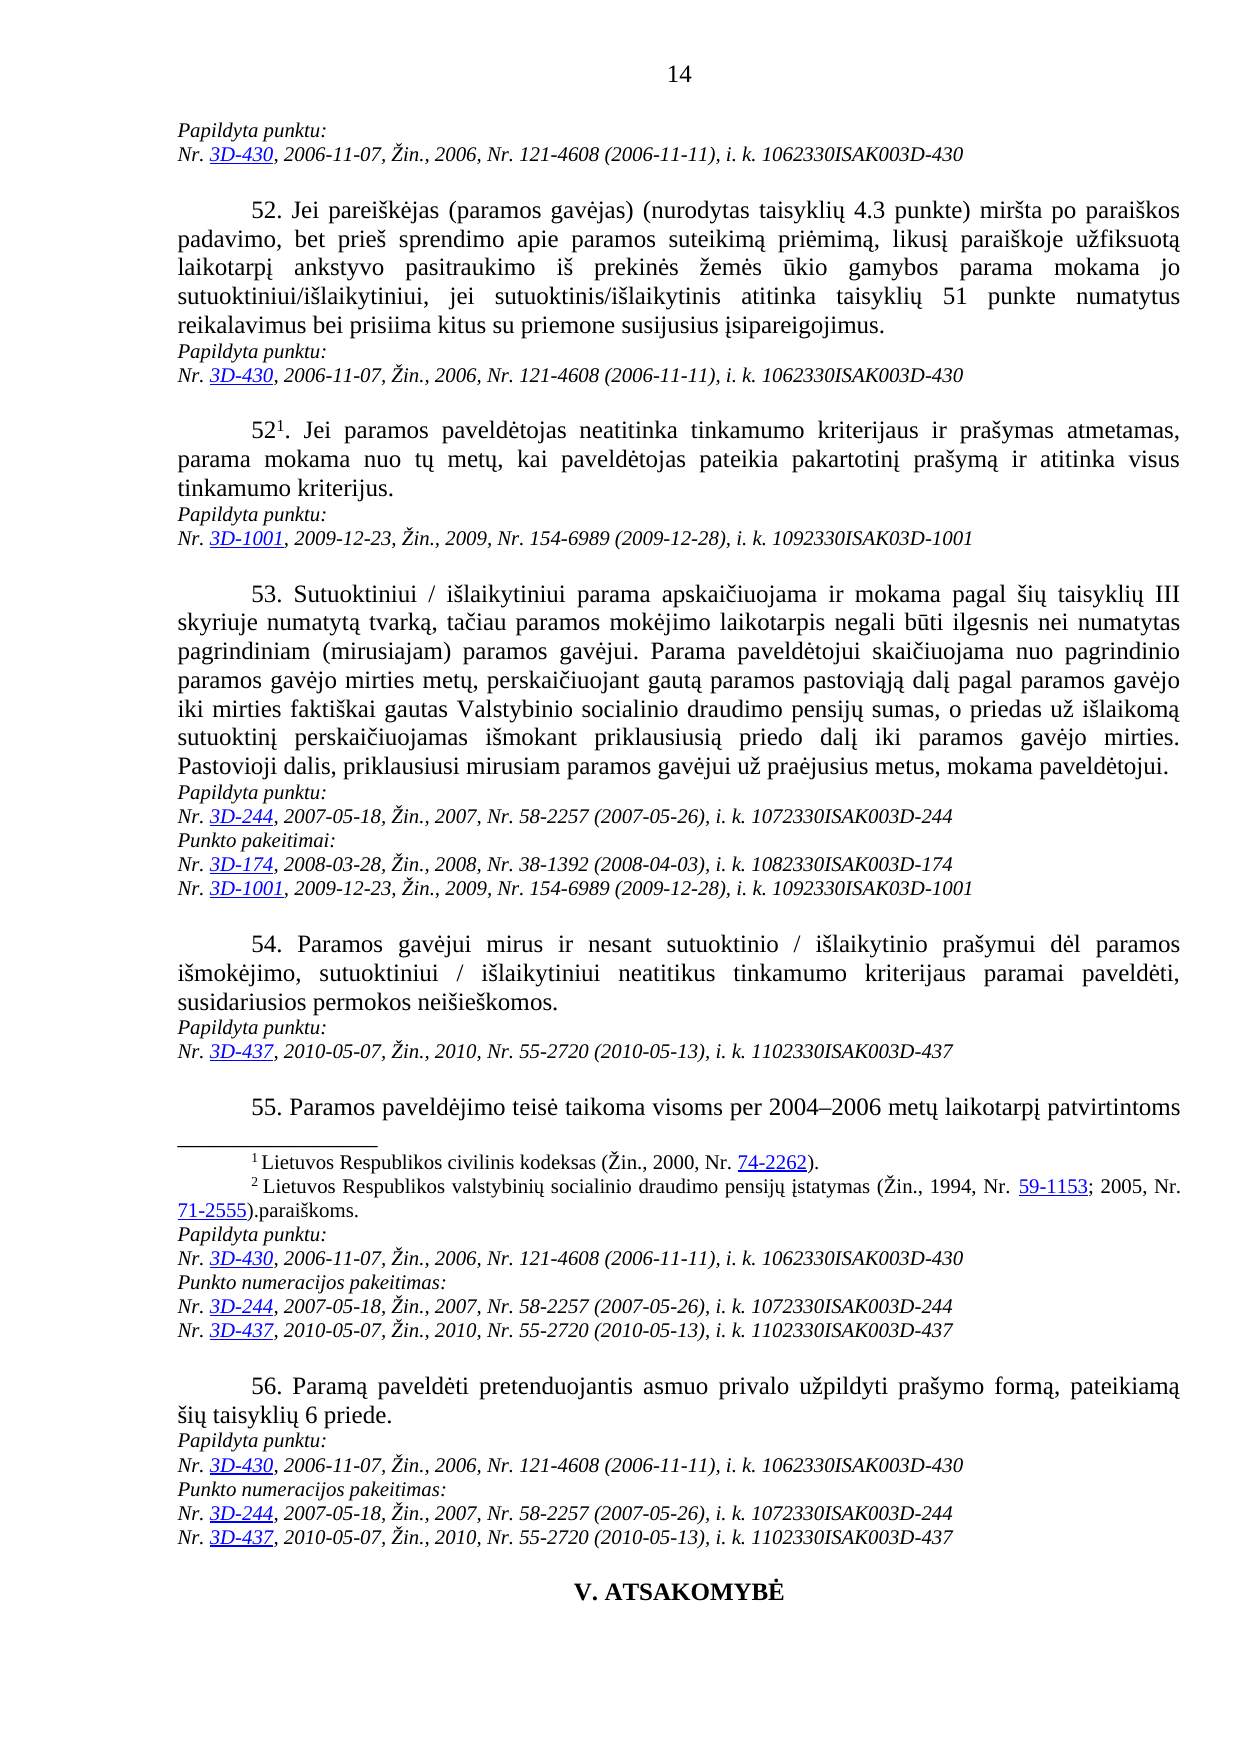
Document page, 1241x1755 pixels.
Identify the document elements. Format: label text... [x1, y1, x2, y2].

text 2 Lietuvos Respublikos valstybinių socialinio draudimo pensijų įstatymas (Žin., 1994, Nr. 59-1153; 2005, Nr. 71-2555).paraiškoms. [177, 1174, 1181, 1222]
text Nr. 3D-244, 2007-05-18, Žin., 2007, Nr. 58-2257 (2007-05-26), i. k. 1072330ISAK003D-244 [177, 804, 1181, 828]
text 53. Sutuoktiniui / išlaikytiniui parama apskaičiuojama ir mokama pagal šių taisyklių III skyriuje numatytą tvarką, tačiau paramos mokėjimo laikotarpis negali būti ilgesnis nei numatytas pagrindiniam (mirusiajam) paramos gavėjui. Parama paveldėtojui skaičiuojama nuo pagrindinio paramos gavėjo mirties metų, perskaičiuojant gautą paramos pastoviąją dalį pagal paramos gavėjo iki mirties faktiškai gautas Valstybinio socialinio draudimo pensijų sumas, o priedas už išlaikomą sutuoktinį perskaičiuojamas išmokant priklausiusią priedo dalį iki paramos gavėjo mirties. Pastovioji dalis, priklausiusi mirusiam paramos gavėjui už praėjusius metus, mokama paveldėtojui. [177, 579, 1181, 780]
text Nr. 3D-1001, 2009-12-23, Žin., 2009, Nr. 154-6989 (2009-12-28), i. k. 1092330ISAK03D-1001 [177, 876, 1181, 900]
text Nr. 3D-437, 2010-05-07, Žin., 2010, Nr. 55-2720 (2010-05-13), i. k. 1102330ISAK003D-437 [177, 1525, 1181, 1549]
text 52. Jei pareiškėjas (paramos gavėjas) (nurodytas taisyklių 4.3 punkte) miršta po paraiškos padavimo, bet prieš sprendimo apie paramos suteikimą priėmimą, likusį paraiškoje užfiksuotą laikotarpį ankstyvo pasitraukimo iš prekinės žemės ūkio gamybos parama mokama jo sutuoktiniui/išlaikytiniui, jei sutuoktinis/išlaikytinis atitinka taisyklių 51 punkte numatytus reikalavimus bei prisiima kitus su priemone susijusius įsipareigojimus. [177, 195, 1181, 339]
text Punkto numeracijos pakeitimas: [177, 1270, 1181, 1294]
text Nr. 3D-430, 2006-11-07, Žin., 2006, Nr. 121-4608 (2006-11-11), i. k. 1062330ISAK003D-430 [177, 1246, 1181, 1270]
text Nr. 3D-244, 2007-05-18, Žin., 2007, Nr. 58-2257 (2007-05-26), i. k. 1072330ISAK003D-244 [177, 1501, 1181, 1525]
text Papildyta punktu: [177, 118, 1181, 142]
text Nr. 3D-437, 2010-05-07, Žin., 2010, Nr. 55-2720 (2010-05-13), i. k. 1102330ISAK003D-437 [177, 1039, 1181, 1063]
text 521. Jei paramos paveldėtojas neatitinka tinkamumo kriterijaus ir prašymas atmetamas, parama mokama nuo tų metų, kai paveldėtojas pateikia pakartotinį prašymą ir atitinka visus tinkamumo kriterijus. [177, 416, 1181, 502]
text V. ATSAKOMYBĖ [177, 1577, 1181, 1606]
text Nr. 3D-430, 2006-11-07, Žin., 2006, Nr. 121-4608 (2006-11-11), i. k. 1062330ISAK003D-430 [177, 142, 1181, 166]
text Nr. 3D-430, 2006-11-07, Žin., 2006, Nr. 121-4608 (2006-11-11), i. k. 1062330ISAK003D-430 [177, 1452, 1181, 1477]
text Punkto pakeitimai: [177, 828, 1181, 852]
text 1 Lietuvos Respublikos civilinis kodeksas (Žin., 2000, Nr. 74-2262). [177, 1150, 1181, 1174]
text Nr. 3D-430, 2006-11-07, Žin., 2006, Nr. 121-4608 (2006-11-11), i. k. 1062330ISAK003D-430 [177, 363, 1181, 387]
text 56. Paramą paveldėti pretenduojantis asmuo privalo užpildyti prašymo formą, pateikiamą šių taisyklių 6 priede. [177, 1371, 1181, 1428]
text Papildyta punktu: [177, 1015, 1181, 1039]
text Papildyta punktu: [177, 1428, 1181, 1452]
text Papildyta punktu: [177, 1222, 1181, 1246]
text Papildyta punktu: [177, 502, 1181, 526]
text Nr. 3D-174, 2008-03-28, Žin., 2008, Nr. 38-1392 (2008-04-03), i. k. 1082330ISAK003D-174 [177, 852, 1181, 876]
text Nr. 3D-437, 2010-05-07, Žin., 2010, Nr. 55-2720 (2010-05-13), i. k. 1102330ISAK003D-437 [177, 1318, 1181, 1342]
text Papildyta punktu: [177, 339, 1181, 363]
text Nr. 3D-1001, 2009-12-23, Žin., 2009, Nr. 154-6989 (2009-12-28), i. k. 1092330ISAK03D-1001 [177, 526, 1181, 550]
text Nr. 3D-244, 2007-05-18, Žin., 2007, Nr. 58-2257 (2007-05-26), i. k. 1072330ISAK003D-244 [177, 1294, 1181, 1318]
text Punkto numeracijos pakeitimas: [177, 1477, 1181, 1501]
text Papildyta punktu: [177, 780, 1181, 804]
text 55. Paramos paveldėjimo teisė taikoma visoms per 2004–2006 metų laikotarpį patvirtintoms ________________ [177, 1092, 1181, 1150]
text 54. Paramos gavėjui mirus ir nesant sutuoktinio / išlaikytinio prašymui dėl paramos išmokėjimo, sutuoktiniui / išlaikytiniui neatitikus tinkamumo kriterijaus paramai paveldėti, susidariusios permokos neišieškomos. [177, 929, 1181, 1015]
